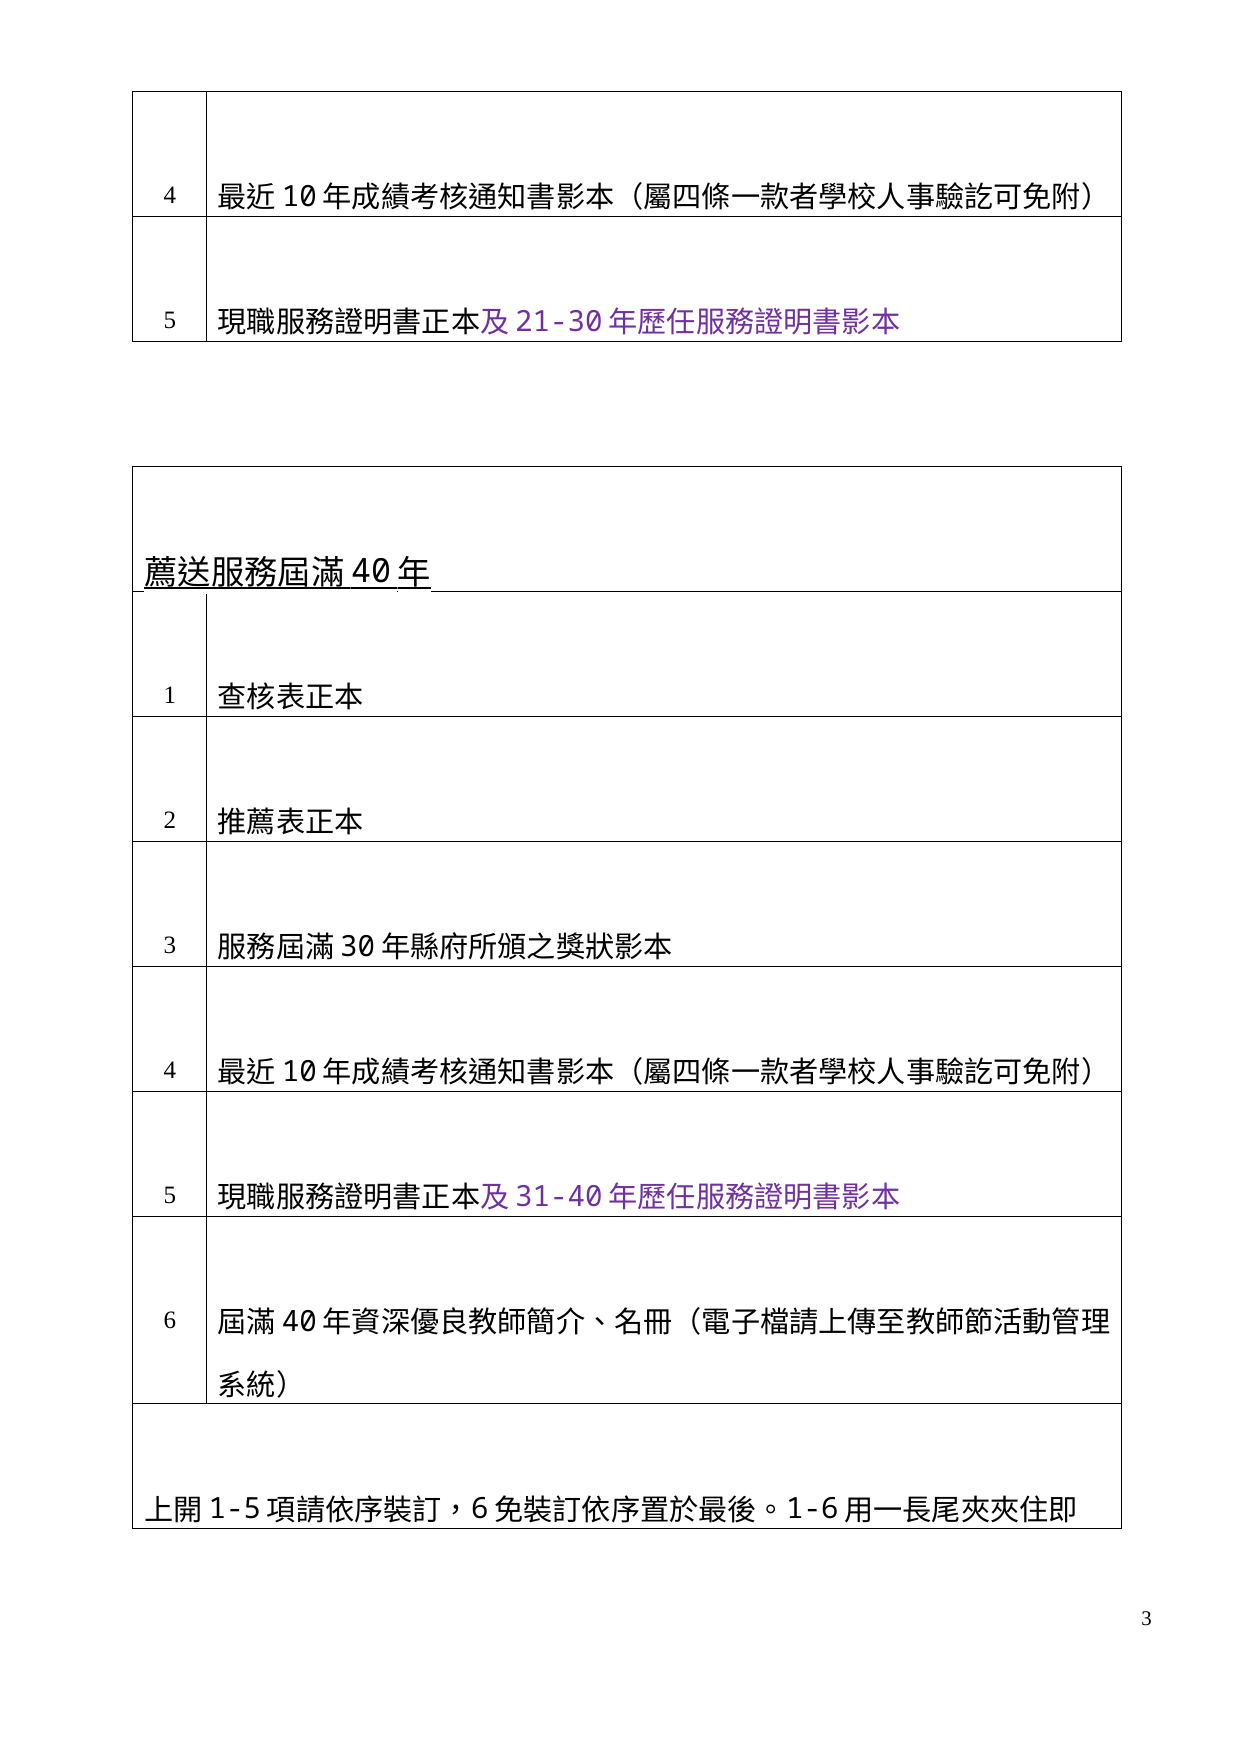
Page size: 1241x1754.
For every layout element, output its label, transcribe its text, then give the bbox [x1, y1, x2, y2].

table_cell 查核表正本 [207, 592, 1121, 716]
table_cell 5 [133, 1092, 206, 1216]
table_cell 現職服務證明書正本及21-30年歷任服務證明書影本 [207, 217, 1121, 341]
table_cell 5 [133, 217, 206, 341]
table_cell 最近10年成績考核通知書影本（屬四條一款者學校人事驗訖可免附） [207, 967, 1121, 1091]
table_cell 1 [133, 592, 206, 716]
table_cell 4 [133, 92, 206, 216]
table_cell 2 [133, 717, 206, 841]
table_cell 推薦表正本 [207, 717, 1121, 841]
table_cell 6 [133, 1217, 206, 1403]
table_cell 3 [133, 842, 206, 966]
table_cell 屆滿40年資深優良教師簡介、名冊（電子檔請上傳至教師節活動管理系統） [207, 1217, 1121, 1403]
table_cell 最近10年成績考核通知書影本（屬四條一款者學校人事驗訖可免附） [207, 92, 1121, 216]
table_header 薦送服務屆滿40年 [133, 467, 1121, 591]
table_cell 服務屆滿30年縣府所頒之獎狀影本 [207, 842, 1121, 966]
table_cell 上開1-5項請依序裝訂，6免裝訂依序置於最後。1-6用一長尾夾夾住即 [133, 1404, 1121, 1528]
table_cell 4 [133, 967, 206, 1091]
table_cell 現職服務證明書正本及31-40年歷任服務證明書影本 [207, 1092, 1121, 1216]
